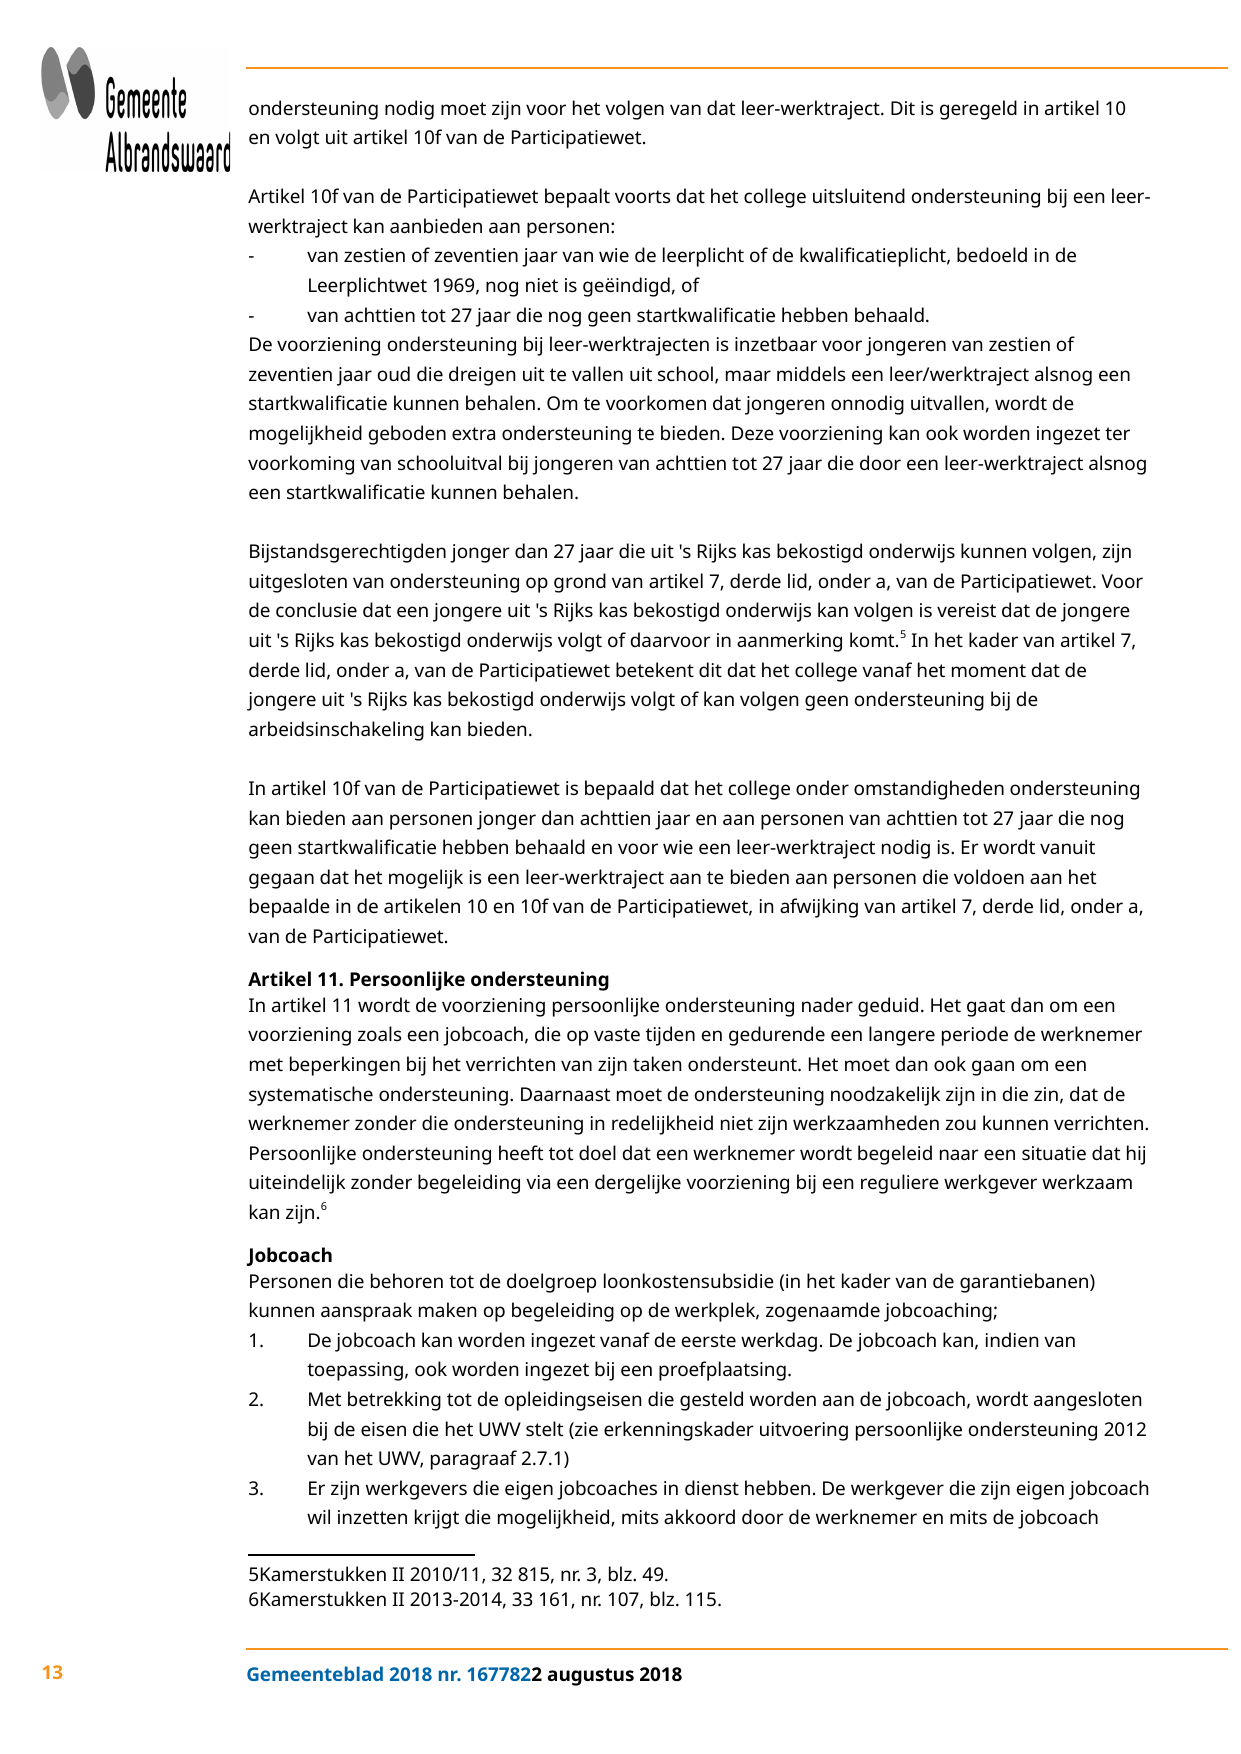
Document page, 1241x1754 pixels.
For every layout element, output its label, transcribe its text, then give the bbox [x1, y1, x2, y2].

text ondersteuning nodig moet zijn voor het volgen van dat leer-werktraject. Dit is geregeld in artikel 10 en volgt uit artikel 10f van de Participatiewet. [248, 95, 1152, 150]
list De jobcoach kan worden ingezet vanaf de eerste werkdag. De jobcoach kan, indien van toepassing, ook worden ingezet bij een proefplaatsing. [248, 1327, 1152, 1382]
list Er zijn werkgevers die eigen jobcoaches in dienst hebben. De werkgever die zijn eigen jobcoach wil inzetten krijgt die mogelijkheid, mits akkoord door de werknemer en mits de jobcoach [248, 1475, 1152, 1530]
text De voorziening ondersteuning bij leer-werktrajecten is inzetbaar voor jongeren van zestien of zeventien jaar oud die dreigen uit te vallen uit school, maar middels een leer/werktraject alsnog een startkwalificatie kunnen behalen. Om te voorkomen dat jongeren onnodig uitvallen, wordt de mogelijkheid geboden extra ondersteuning te bieden. Deze voorziening kan ook worden ingezet ter voorkoming van schooluitval bij jongeren van achttien tot 27 jaar die door een leer-werktraject alsnog een startkwalificatie kunnen behalen. [248, 331, 1152, 505]
text Bijstandsgerechtigden jonger dan 27 jaar die uit 's Rijks kas bekostigd onderwijs kunnen volgen, zijn uitgesloten van ondersteuning op grond van artikel 7, derde lid, onder a, van de Participatiewet. Voor de conclusie dat een jongere uit 's Rijks kas bekostigd onderwijs kan volgen is vereist dat de jongere uit 's Rijks kas bekostigd onderwijs volgt of daarvoor in aanmerking komt. In het kader van artikel 7, derde lid, onder a, van de Participatiewet betekent dit dat het college vanaf het moment dat de jongere uit 's Rijks kas bekostigd onderwijs volgt of kan volgen geen ondersteuning bij de arbeidsinschakeling kan bieden. [248, 538, 1152, 742]
text In artikel 10f van de Participatiewet is bepaald dat het college onder omstandigheden ondersteuning kan bieden aan personen jonger dan achttien jaar en aan personen van achttien tot 27 jaar die nog geen startkwalificatie hebben behaald en voor wie een leer-werktraject nodig is. Er wordt vanuit gegaan dat het mogelijk is een leer-werktraject aan te bieden aan personen die voldoen aan het bepaalde in de artikelen 10 en 10f van de Participatiewet, in afwijking van artikel 7, derde lid, onder a, van de Participatiewet. [248, 775, 1152, 949]
list van achttien tot 27 jaar die nog geen startkwalificatie hebben behaald. [248, 302, 1152, 328]
text Jobcoach [248, 1242, 1152, 1268]
text Artikel 10f van de Participatiewet bepaalt voorts dat het college uitsluitend ondersteuning bij een leer-werktraject kan aanbieden aan personen: [248, 183, 1152, 239]
text Kamerstukken II 2013-2014, 33 161, nr. 107, blz. 115. [248, 1586, 1152, 1612]
text Personen die behoren tot de doelgroep loonkostensubsidie (in het kader van de garantiebanen) kunnen aanspraak maken op begeleiding op de werkplek, zogenaamde jobcoaching; [248, 1268, 1152, 1323]
text Artikel 11. Persoonlijke ondersteuning [248, 966, 1152, 992]
picture [41, 47, 231, 172]
text In artikel 11 wordt de voorziening persoonlijke ondersteuning nader geduid. Het gaat dan om een voorziening zoals een jobcoach, die op vaste tijden en gedurende een langere periode de werknemer met beperkingen bij het verrichten van zijn taken ondersteunt. Het moet dan ook gaan om een systematische ondersteuning. Daarnaast moet de ondersteuning noodzakelijk zijn in die zin, dat de werknemer zonder die ondersteuning in redelijkheid niet zijn werkzaamheden zou kunnen verrichten. Persoonlijke ondersteuning heeft tot doel dat een werknemer wordt begeleid naar een situatie dat hij uiteindelijk zonder begeleiding via een dergelijke voorziening bij een reguliere werkgever werkzaam kan zijn. [248, 992, 1152, 1225]
list Met betrekking tot de opleidingseisen die gesteld worden aan de jobcoach, wordt aangesloten bij de eisen die het UWV stelt (zie erkenningskader uitvoering persoonlijke ondersteuning 2012 van het UWV, paragraaf 2.7.1) [248, 1386, 1152, 1471]
list van zestien of zeventien jaar van wie de leerplicht of de kwalificatieplicht, bedoeld in de Leerplichtwet 1969, nog niet is geëindigd, of [248, 243, 1152, 298]
text Kamerstukken II 2010/11, 32 815, nr. 3, blz. 49. [248, 1561, 1152, 1586]
